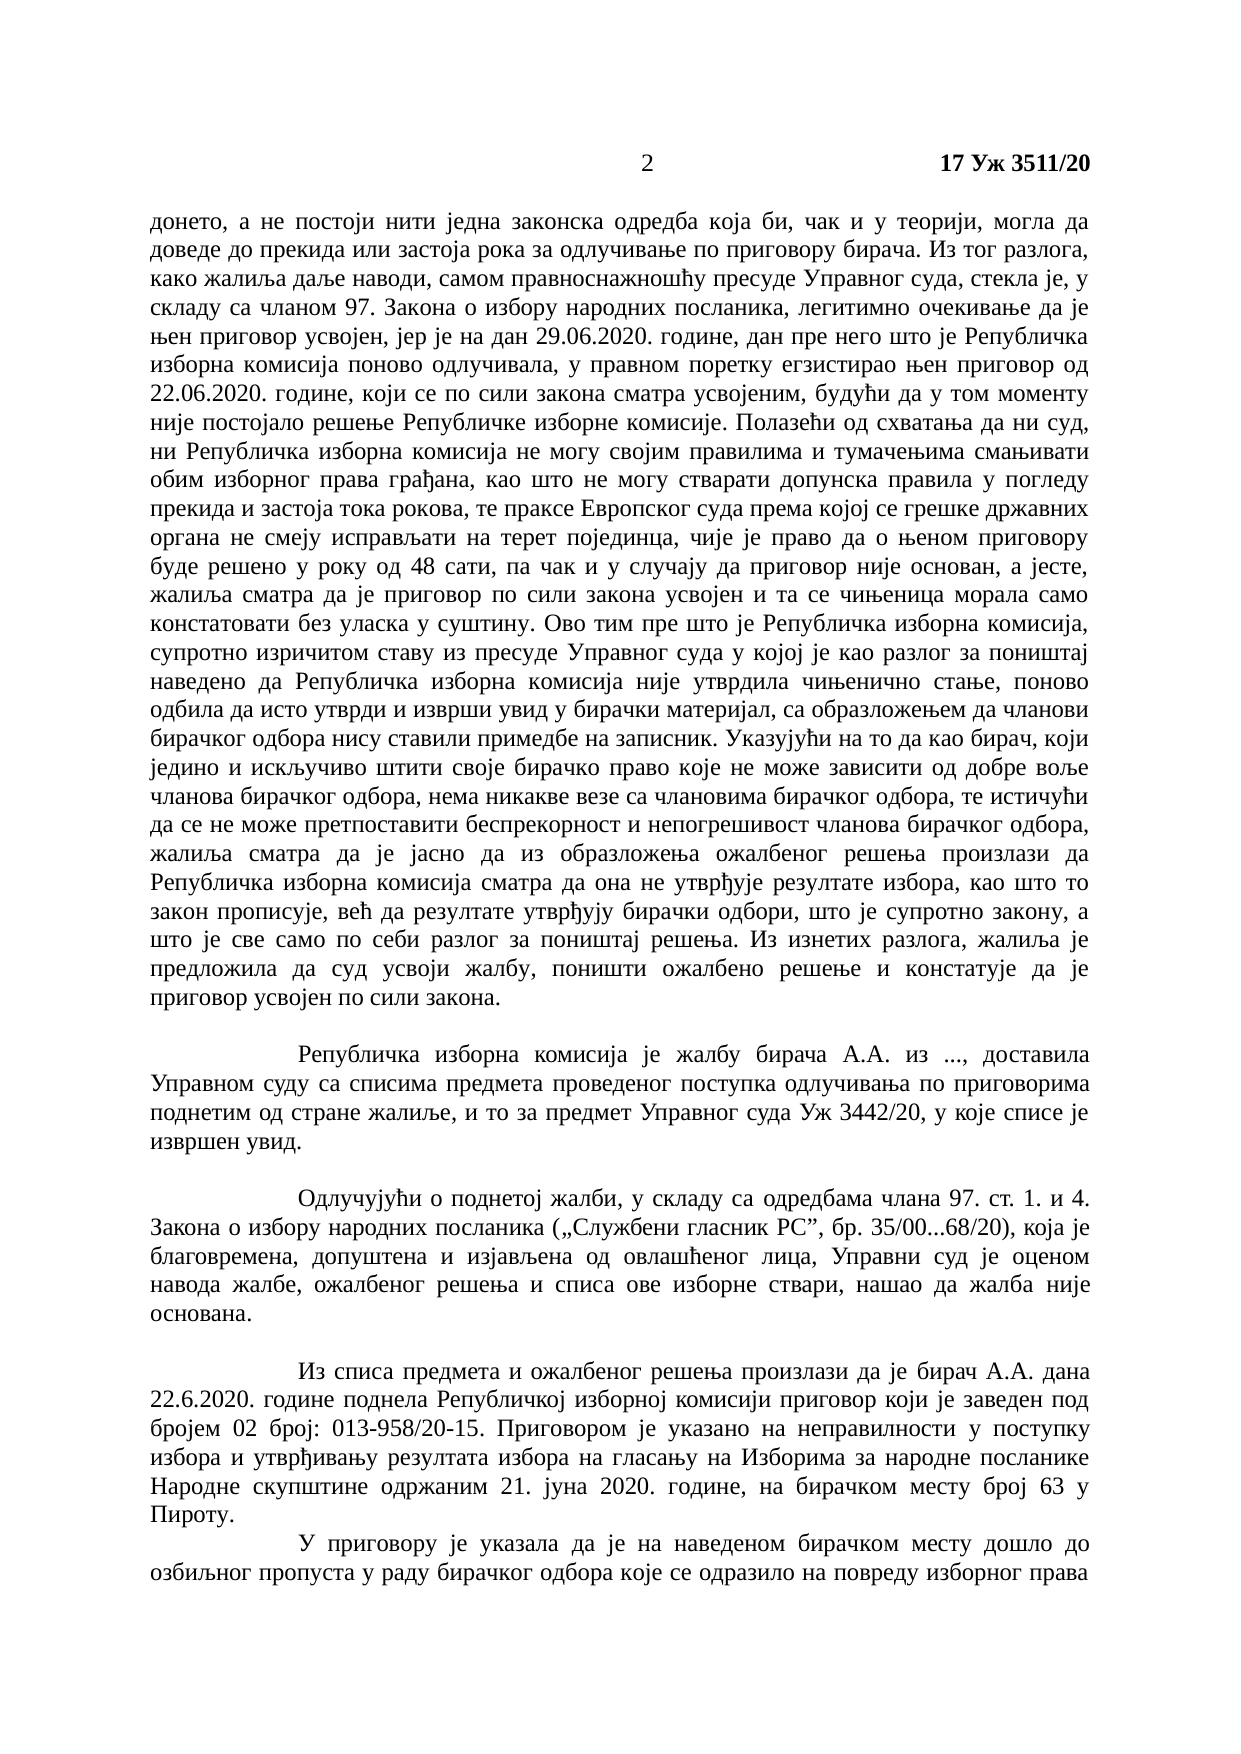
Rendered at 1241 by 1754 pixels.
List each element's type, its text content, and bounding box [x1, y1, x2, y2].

text донето, а не постоји нити једна законска одредба која би, чак и у теорији, могла да доведе до прекида или застоја рока за одлучивање по приговору бирача. Из тог разлога, како жалиља даље наводи, самом правноснажношћу пресуде Управног суда, стекла је, у складу са чланом 97. Закона о избору народних посланика, легитимно очекивање да је њен приговор усвојен, јер је на дан 29.06.2020. године, дан пре него што је Републичка изборна комисија поново одлучивала, у правном поретку егзистирао њен приговор од 22.06.2020. године, који се по сили закона сматра усвојеним, будући да у том моменту није постојало решење Републичке изборне комисије. Полазећи од схватања да ни суд, ни Републичка изборна комисија не могу својим правилима и тумачењима смањивати обим изборног права грађана, као што не могу стварати допунска правила у погледу прекида и застоја тока рокова, те праксе Европског суда према којој се грешке државних органа не смеју исправљати на терет појединца, чије је право да о њеном приговору буде решено у року од 48 сати, па чак и у случају да приговор није основан, а јесте, жалиља сматра да је приговор по сили закона усвојен и та се чињеница морала само констатовати без уласка у суштину. Ово тим пре што је Републичка изборна комисија, супротно изричитом ставу из пресуде Управног суда у којој је као разлог за поништај наведено да Републичка изборна комисија није утврдила чињенично стање, поново одбила да исто утврди и изврши увид у бирачки материјал, са образложењем да чланови бирачког одбора нису ставили примедбе на записник. Указујући на то да као бирач, који једино и искључиво штити своје бирачко право које не може зависити од добре воље чланова бирачког одбора, нема никакве везе са члановима бирачког одбора, те истичући да се не може претпоставити беспрекорност и непогрешивост чланова бирачког одбора, жалиља сматра да је јасно да из образложења ожалбеног решења произлази да Републичка изборна комисија сматра да она не утврђује резултате избора, као што то закон прописује, већ да резултате утврђују бирачки одбори, што је супротно закону, а што је све само по себи разлог за поништај решења. Из изнетих разлога, жалиља је предложила да суд усвоји жалбу, поништи ожалбено решење и констатује да је приговор усвојен по сили закона. [150, 206, 1091, 1011]
text У приговору је указала да је на наведеном бирачком месту дошло до озбиљног пропуста у раду бирачког одбора које се одразило на повреду изборног права [150, 1528, 1091, 1586]
text Републичка изборна комисија је жалбу бирача A.A. из ..., доставила Управном суду са списима предмета проведеног поступка одлучивања по приговорима поднетим од стране жалиље, и то за предмет Управног суда Уж 3442/20, у које списе је извршен увид. [150, 1039, 1091, 1154]
text Из списа предмета и ожалбеног решења произлази да је бирач A.A. дана 22.6.2020. године поднела Републичкој изборној комисији приговор који је заведен под бројем 02 број: 013-958/20-15. Приговором је указано на неправилности у поступку избора и утврђивању резултата избора на гласању на Изборима за народне посланике Народне скупштине одржаним 21. јуна 2020. године, на бирачком месту број 63 у Пироту. [150, 1356, 1091, 1528]
text Одлучујући о поднетој жалби, у складу са одредбама члана 97. ст. 1. и 4. Закона о избору народних посланика („Службени гласник РС”, бр. 35/00...68/20), која је благовремена, допуштена и изјављена од овлашћеног лица, Управни суд је оценом навода жалбе, ожалбеног решења и списа ове изборне ствари, нашао да жалба није основана. [150, 1183, 1091, 1327]
